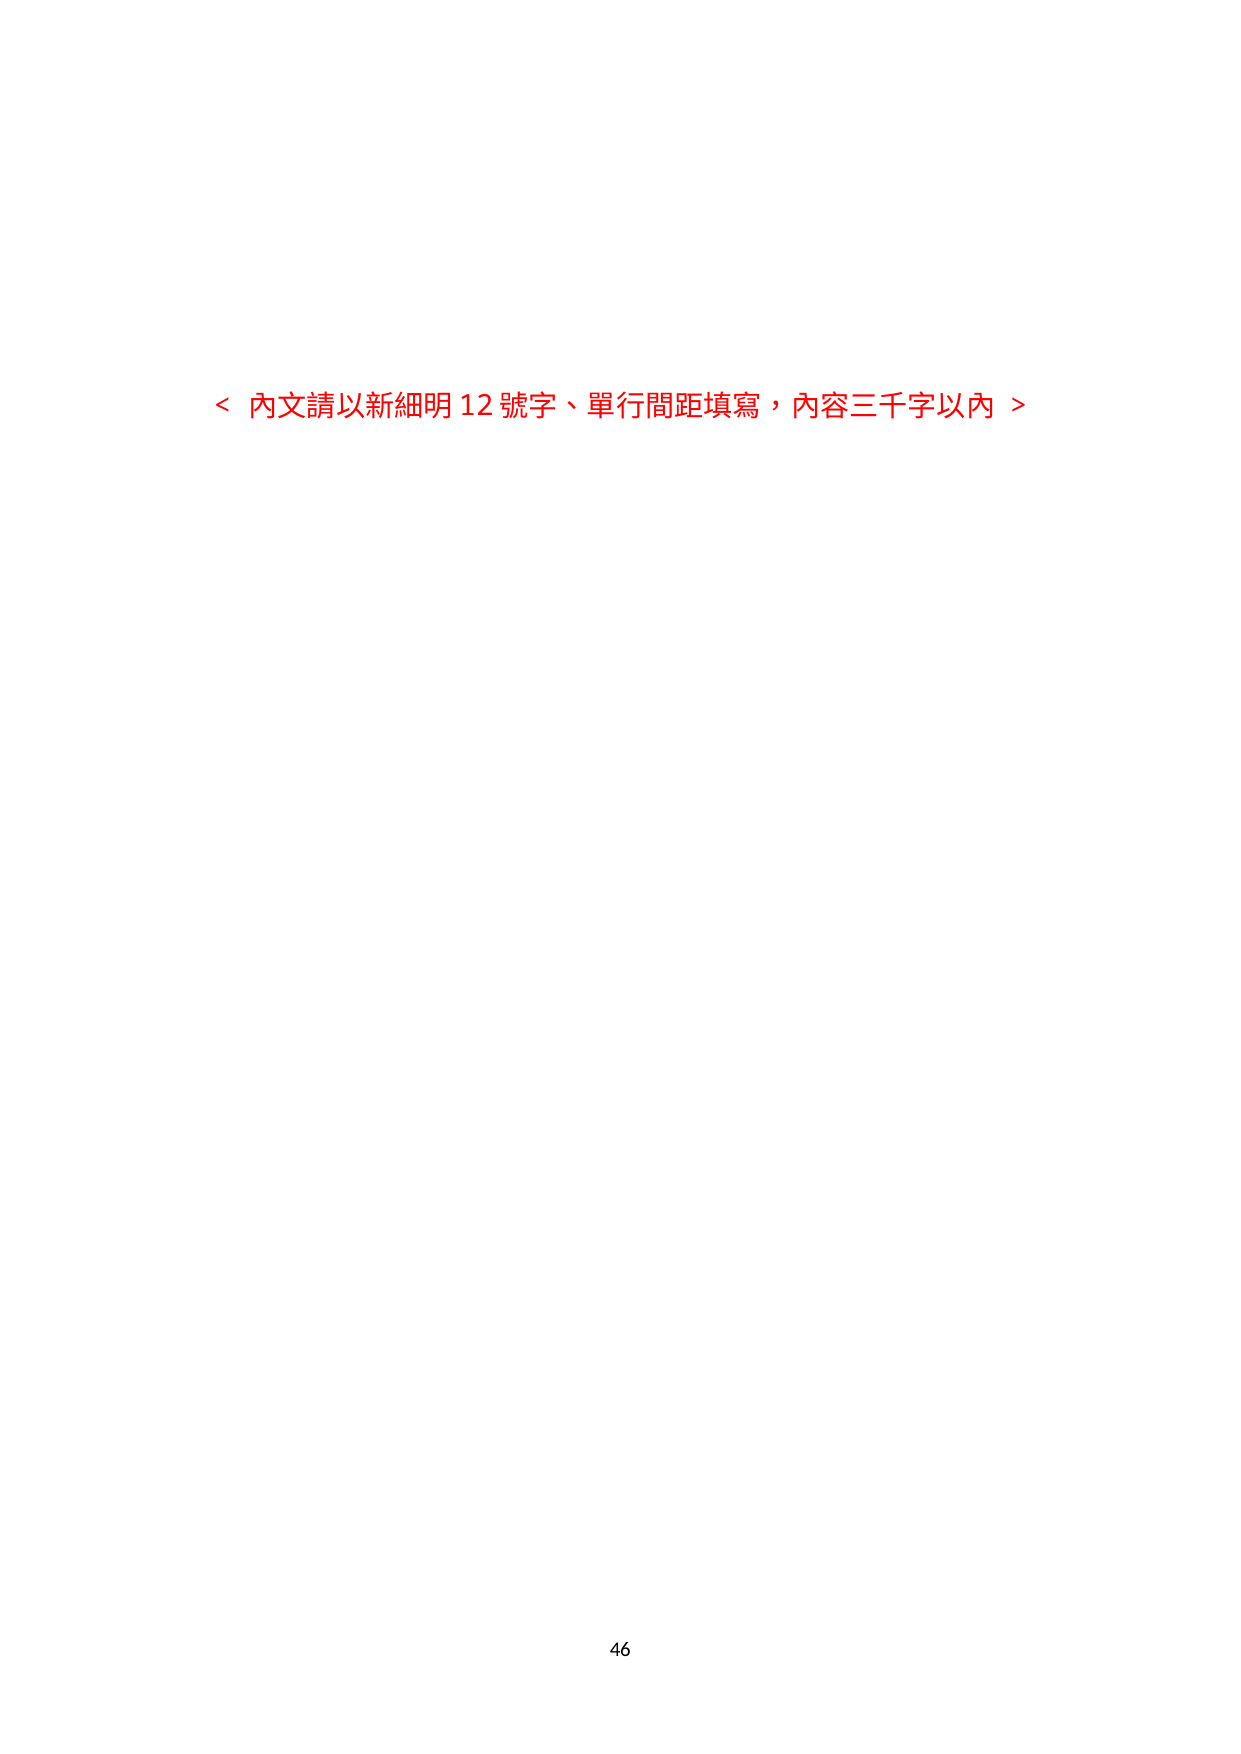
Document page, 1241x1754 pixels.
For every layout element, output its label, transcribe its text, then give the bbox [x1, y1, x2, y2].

text < 內文請以新細明12號字、單行間距填寫，內容三千字以內 > [118, 362, 1122, 425]
